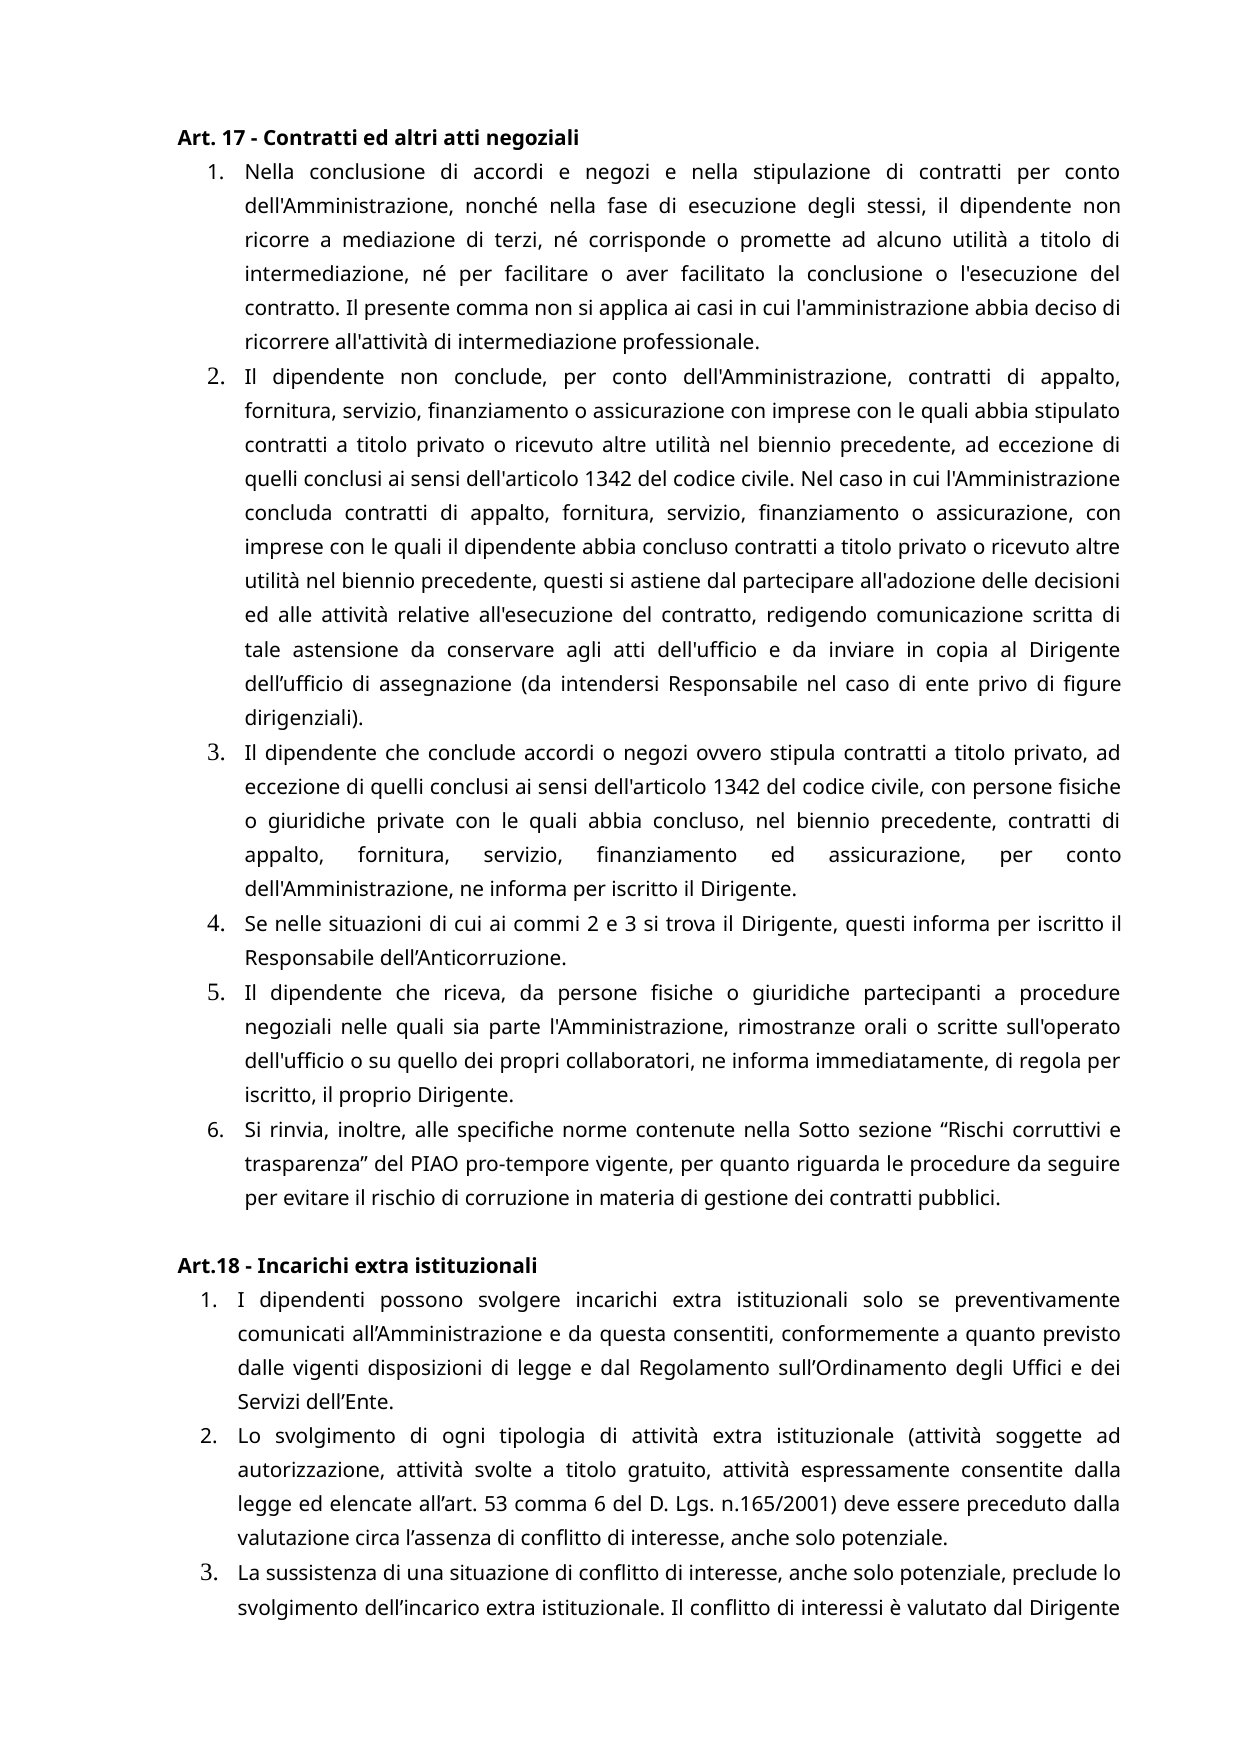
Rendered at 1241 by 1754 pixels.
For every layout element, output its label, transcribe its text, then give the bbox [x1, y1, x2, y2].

list Si rinvia, inoltre, alle specifiche norme contenute nella Sotto sezione “Rischi corruttivi e trasparenza” del PIAO pro-tempore vigente, per quanto riguarda le procedure da seguire per evitare il rischio di corruzione in materia di gestione dei contratti pubblici. [207, 1115, 1122, 1211]
list La sussistenza di una situazione di conflitto di interesse, anche solo potenziale, preclude lo svolgimento dell’incarico extra istituzionale. Il conflitto di interessi è valutato dal Dirigente [200, 1557, 1122, 1621]
list Il dipendente non conclude, per conto dell'Amministrazione, contratti di appalto, fornitura, servizio, finanziamento o assicurazione con imprese con le quali abbia stipulato contratti a titolo privato o ricevuto altre utilità nel biennio precedente, ad eccezione di quelli conclusi ai sensi dell'articolo 1342 del codice civile. Nel caso in cui l'Amministrazione concluda contratti di appalto, fornitura, servizio, finanziamento o assicurazione, con imprese con le quali il dipendente abbia concluso contratti a titolo privato o ricevuto altre utilità nel biennio precedente, questi si astiene dal partecipare all'adozione delle decisioni ed alle attività relative all'esecuzione del contratto, redigendo comunicazione scritta di tale astensione da conservare agli atti dell'ufficio e da inviare in copia al Dirigente dell’ufficio di assegnazione (da intendersi Responsabile nel caso di ente privo di figure dirigenziali). [207, 361, 1122, 731]
list Se nelle situazioni di cui ai commi 2 e 3 si trova il Dirigente, questi informa per iscritto il Responsabile dell’Anticorruzione. [207, 908, 1122, 972]
text Art.18 - Incarichi extra istituzionali [177, 1251, 1122, 1279]
list Il dipendente che conclude accordi o negozi ovvero stipula contratti a titolo privato, ad eccezione di quelli conclusi ai sensi dell'articolo 1342 del codice civile, con persone fisiche o giuridiche private con le quali abbia concluso, nel biennio precedente, contratti di appalto, fornitura, servizio, finanziamento ed assicurazione, per conto dell'Amministrazione, ne informa per iscritto il Dirigente. [207, 737, 1122, 903]
text Art. 17 - Contratti ed altri atti negoziali [177, 123, 1122, 151]
list I dipendenti possono svolgere incarichi extra istituzionali solo se preventivamente comunicati all’Amministrazione e da questa consentiti, conformemente a quanto previsto dalle vigenti disposizioni di legge e dal Regolamento sull’Ordinamento degli Uffici e dei Servizi dell’Ente. [200, 1285, 1122, 1416]
list Nella conclusione di accordi e negozi e nella stipulazione di contratti per conto dell'Amministrazione, nonché nella fase di esecuzione degli stessi, il dipendente non ricorre a mediazione di terzi, né corrisponde o promette ad alcuno utilità a titolo di intermediazione, né per facilitare o aver facilitato la conclusione o l'esecuzione del contratto. Il presente comma non si applica ai casi in cui l'amministrazione abbia deciso di ricorrere all'attività di intermediazione professionale. [207, 157, 1122, 356]
list Il dipendente che riceva, da persone fisiche o giuridiche partecipanti a procedure negoziali nelle quali sia parte l'Amministrazione, rimostranze orali o scritte sull'operato dell'ufficio o su quello dei propri collaboratori, ne informa immediatamente, di regola per iscritto, il proprio Dirigente. [207, 977, 1122, 1109]
list Lo svolgimento di ogni tipologia di attività extra istituzionale (attività soggette ad autorizzazione, attività svolte a titolo gratuito, attività espressamente consentite dalla legge ed elencate all’art. 53 comma 6 del D. Lgs. n.165/2001) deve essere preceduto dalla valutazione circa l’assenza di conflitto di interesse, anche solo potenziale. [200, 1421, 1122, 1552]
